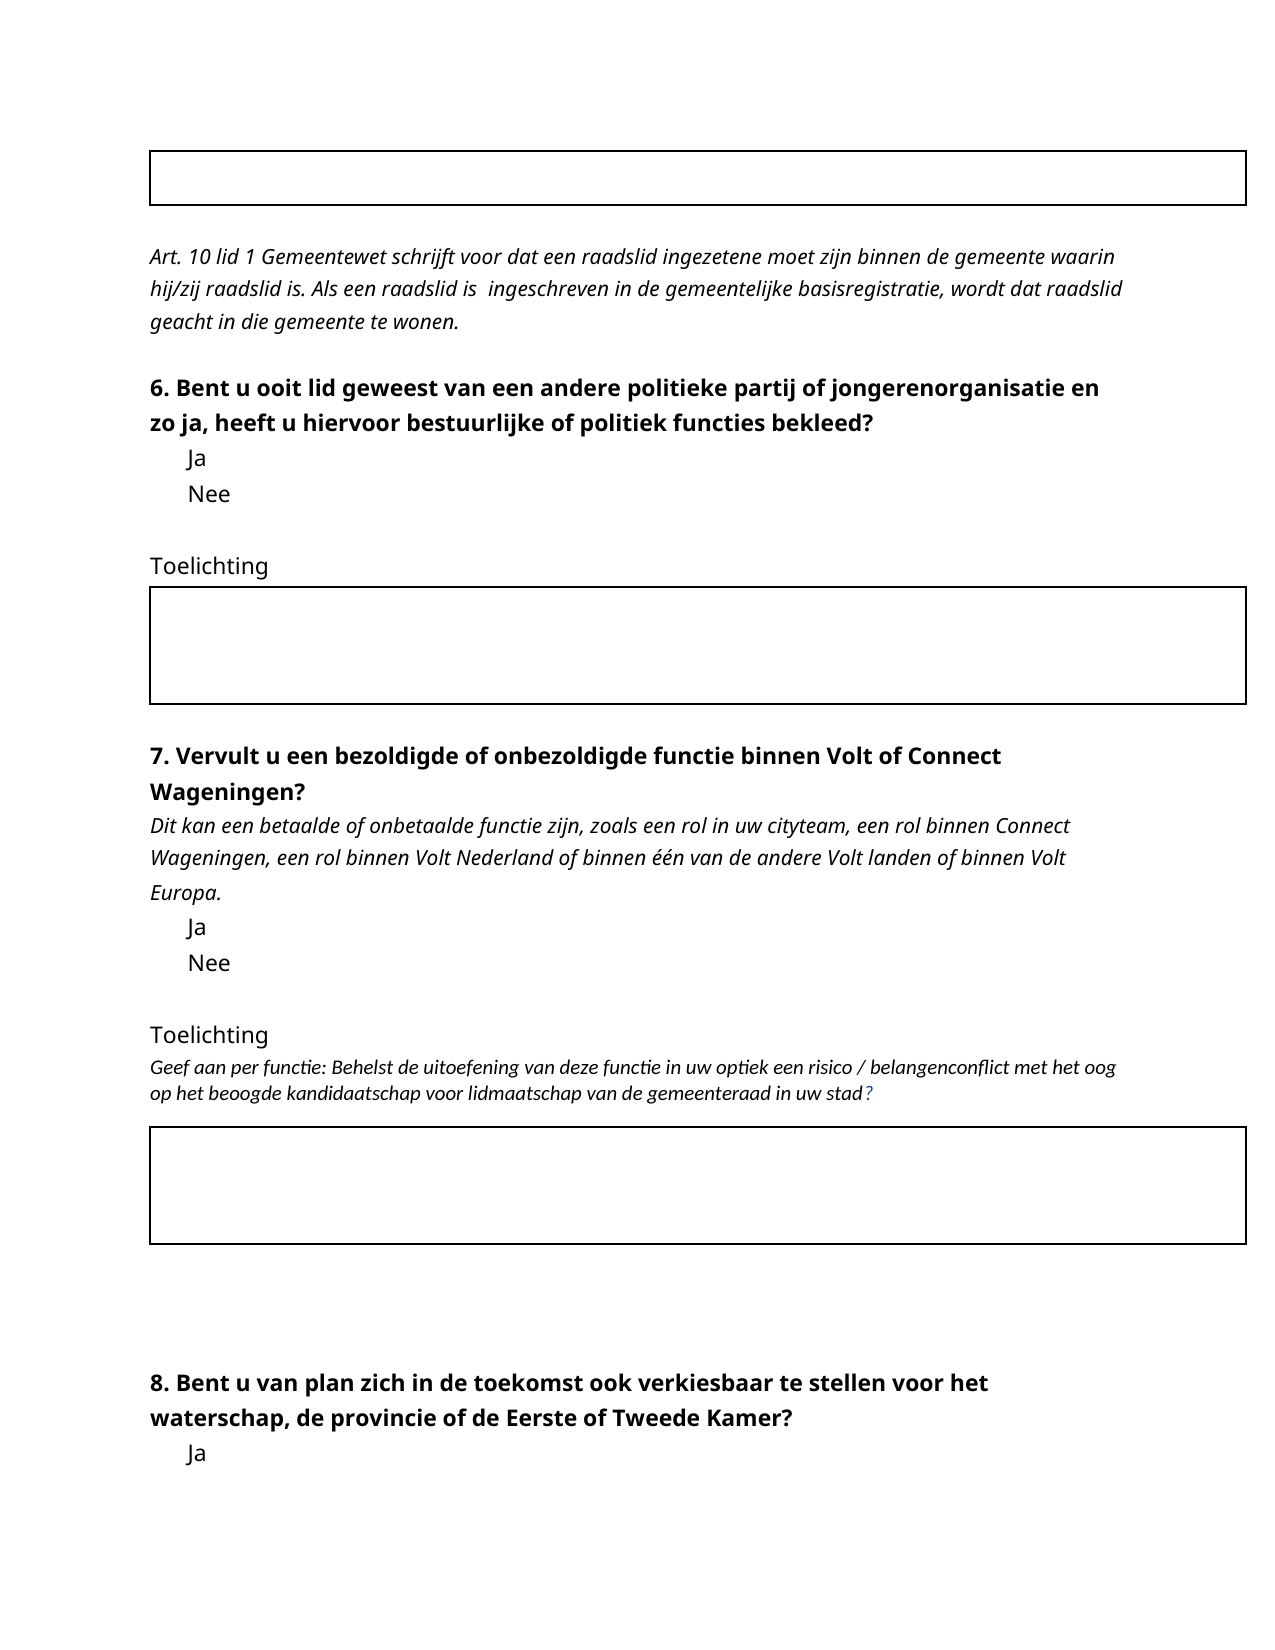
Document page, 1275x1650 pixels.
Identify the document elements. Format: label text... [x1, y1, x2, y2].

text Geef aan per functie: Behelst de uitoefening van deze functie in uw optiek een risico / belangenconflict met het oog op het beoogde kandidaatschap voor lidmaatschap van de gemeenteraad in uw stad? [150, 1054, 1125, 1105]
table_header [151, 1128, 1245, 1243]
text Toelichting [150, 1018, 1125, 1050]
list Ja [187, 1437, 1125, 1468]
text Art. 10 lid 1 Gemeentewet schrijft voor dat een raadslid ingezetene moet zijn binnen de gemeente waarin hij/zij raadslid is. Als een raadslid is ingeschreven in de gemeentelijke basisregistratie, wordt dat raadslid geacht in die gemeente te wonen. [150, 242, 1125, 335]
text 6. Bent u ooit lid geweest van een andere politieke partij of jongerenorganisatie en zo ja, heeft u hiervoor bestuurlijke of politiek functies bekleed? [150, 372, 1125, 438]
list Nee [187, 478, 1125, 509]
table_header [151, 588, 1245, 703]
list Ja [187, 442, 1125, 474]
table_header [151, 152, 1245, 204]
list Nee [187, 947, 1125, 978]
text 8. Bent u van plan zich in de toekomst ook verkiesbaar te stellen voor het waterschap, de provincie of de Eerste of Tweede Kamer? [150, 1367, 1125, 1433]
text Toelichting [150, 550, 1125, 581]
text 7. Vervult u een bezoldigde of onbezoldigde functie binnen Volt of Connect Wageningen? [150, 740, 1125, 807]
text Dit kan een betaalde of onbetaalde functie zijn, zoals een rol in uw cityteam, een rol binnen Connect Wageningen, een rol binnen Volt Nederland of binnen één van de andere Volt landen of binnen Volt Europa. [150, 811, 1125, 907]
list Ja [187, 911, 1125, 942]
